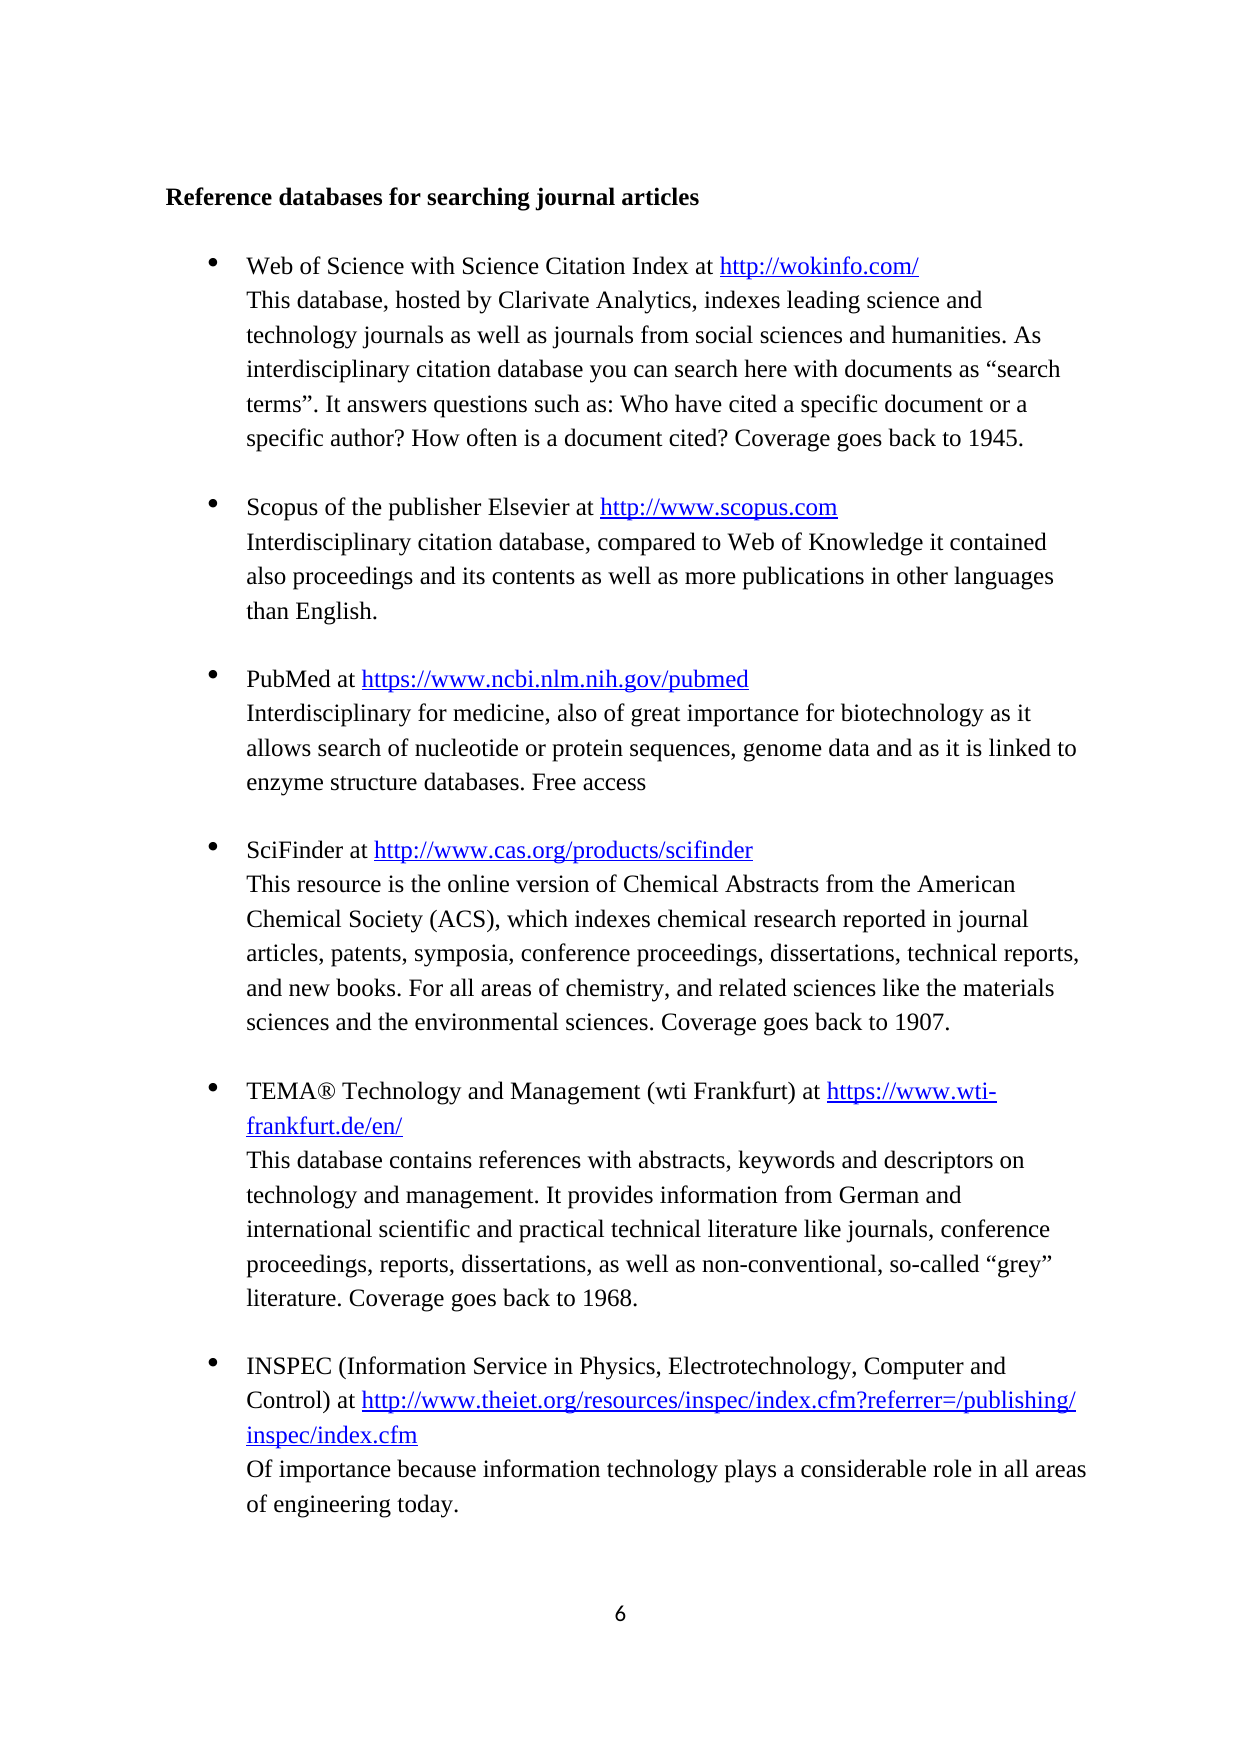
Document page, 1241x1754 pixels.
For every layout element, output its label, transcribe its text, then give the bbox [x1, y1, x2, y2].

list PubMed at https://www.ncbi.nlm.nih.gov/pubmed Interdisciplinary for medicine, also of great importance for biotechnology as it allows search of nucleotide or protein sequences, genome data and as it is linked to enzyme structure databases. Free access [208, 664, 1093, 829]
list Web of Science with Science Citation Index at http://wokinfo.com/ This database, hosted by Clarivate Analytics, indexes leading science and technology journals as well as journals from social sciences and humanities. As interdisciplinary citation database you can search here with documents as “search terms”. It answers questions such as: Who have cited a specific document or a specific author? How often is a document cited? Coverage goes back to 1945. [208, 251, 1093, 452]
list INSPEC (Information Service in Physics, Electrotechnology, Computer and Control) at http://www.theiet.org/resources/inspec/index.cfm?referrer=/publishing/inspec/index.cfm Of importance because information technology plays a considerable role in all areas of engineering today. [208, 1351, 1093, 1551]
list SciFinder at http://www.cas.org/products/scifinder This resource is the online version of Chemical Abstracts from the American Chemical Society (ACS), which indexes chemical research reported in journal articles, patents, symposia, conference proceedings, dissertations, technical reports, and new books. For all areas of chemistry, and related sciences like the materials sciences and the environmental sciences. Coverage goes back to 1907. [208, 835, 1093, 1036]
list TEMA® Technology and Management (wti Frankfurt) at https://www.wti-frankfurt.de/en/ This database contains references with abstracts, keywords and descriptors on technology and management. It provides information from German and international scientific and practical technical literature like journals, conference proceedings, reports, dissertations, as well as non-conventional, so-called “grey” literature. Coverage goes back to 1968. [208, 1076, 1093, 1345]
text Reference databases for searching journal articles [148, 182, 1093, 211]
list Scopus of the publisher Elsevier at http://www.scopus.com Interdisciplinary citation database, compared to Web of Knowledge it contained also proceedings and its contents as well as more publications in other languages than English. [208, 492, 1093, 658]
